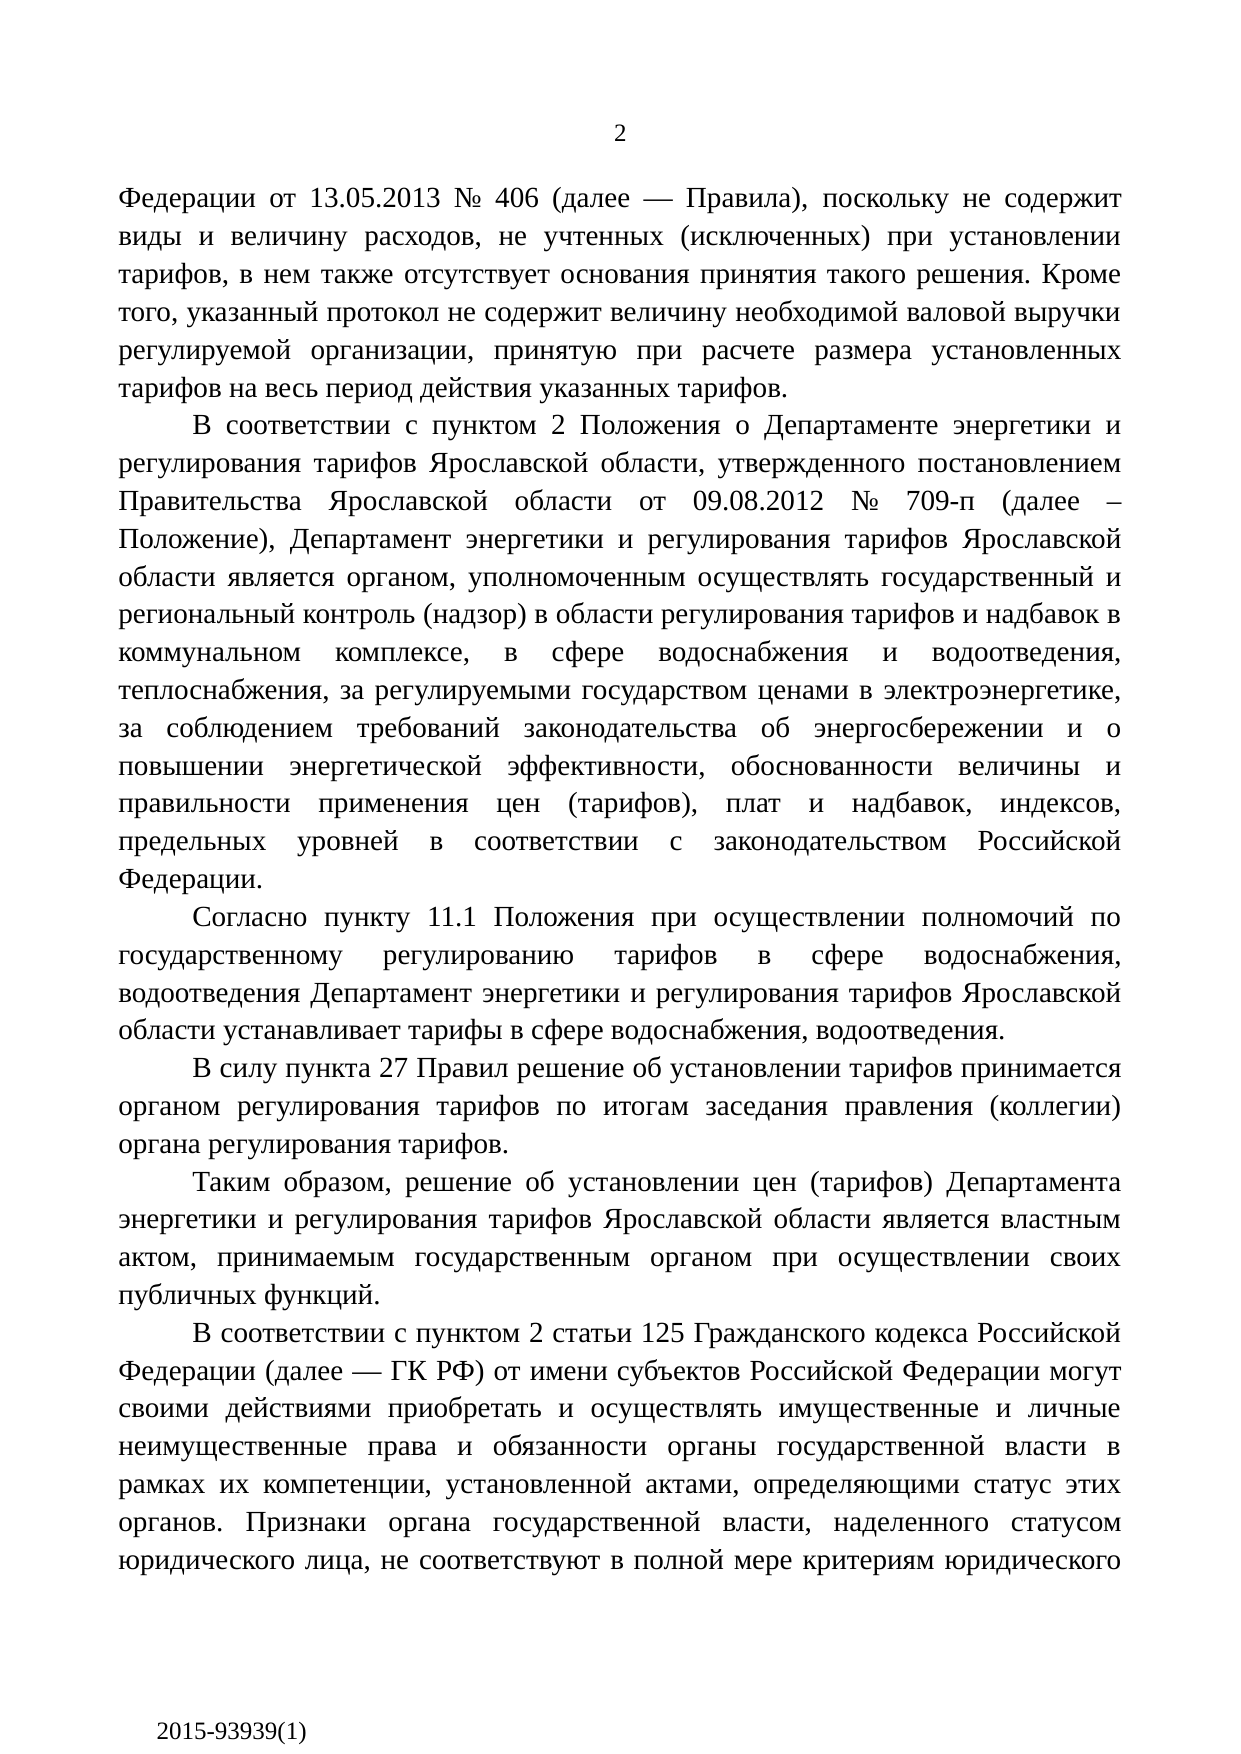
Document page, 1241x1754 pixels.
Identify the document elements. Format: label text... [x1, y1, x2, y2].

text В соответствии с пунктом 2 Положения о Департаменте энергетики и регулирования тарифов Ярославской области, утвержденного постановлением Правительства Ярославской области от 09.08.2012 № 709-п (далее – Положение), Департамент энергетики и регулирования тарифов Ярославской области является органом, уполномоченным осуществлять государственный и региональный контроль (надзор) в области регулирования тарифов и надбавок в коммунальном комплексе, в сфере водоснабжения и водоотведения, теплоснабжения, за регулируемыми государством ценами в электроэнергетике, за соблюдением требований законодательства об энергосбережении и о повышении энергетической эффективности, обоснованности величины и правильности применения цен (тарифов), плат и надбавок, индексов, предельных уровней в соответствии с законодательством Российской Федерации. [118, 403, 1122, 895]
text В силу пункта 27 Правил решение об установлении тарифов принимается органом регулирования тарифов по итогам заседания правления (коллегии) органа регулирования тарифов. [118, 1046, 1122, 1159]
text Федерации от 13.05.2013 № 406 (далее — Правила), поскольку не содержит виды и величину расходов, не учтенных (исключенных) при установлении тарифов, в нем также отсутствует основания принятия такого решения. Кроме того, указанный протокол не содержит величину необходимой валовой выручки регулируемой организации, принятую при расчете размера установленных тарифов на весь период действия указанных тарифов. [118, 176, 1122, 403]
text Согласно пункту 11.1 Положения при осуществлении полномочий по государственному регулированию тарифов в сфере водоснабжения, водоотведения Департамент энергетики и регулирования тарифов Ярославской области устанавливает тарифы в сфере водоснабжения, водоотведения. [118, 895, 1122, 1046]
text Таким образом, решение об установлении цен (тарифов) Департамента энергетики и регулирования тарифов Ярославской области является властным актом, принимаемым государственным органом при осуществлении своих публичных функций. [118, 1159, 1122, 1311]
text В соответствии с пунктом 2 статьи 125 Гражданского кодекса Российской Федерации (далее — ГК РФ) от имени субъектов Российской Федерации могут своими действиями приобретать и осуществлять имущественные и личные неимущественные права и обязанности органы государственной власти в рамках их компетенции, установленной актами, определяющими статус этих органов. Признаки органа государственной власти, наделенного статусом юридического лица, не соответствуют в полной мере критериям юридического [118, 1311, 1122, 1575]
